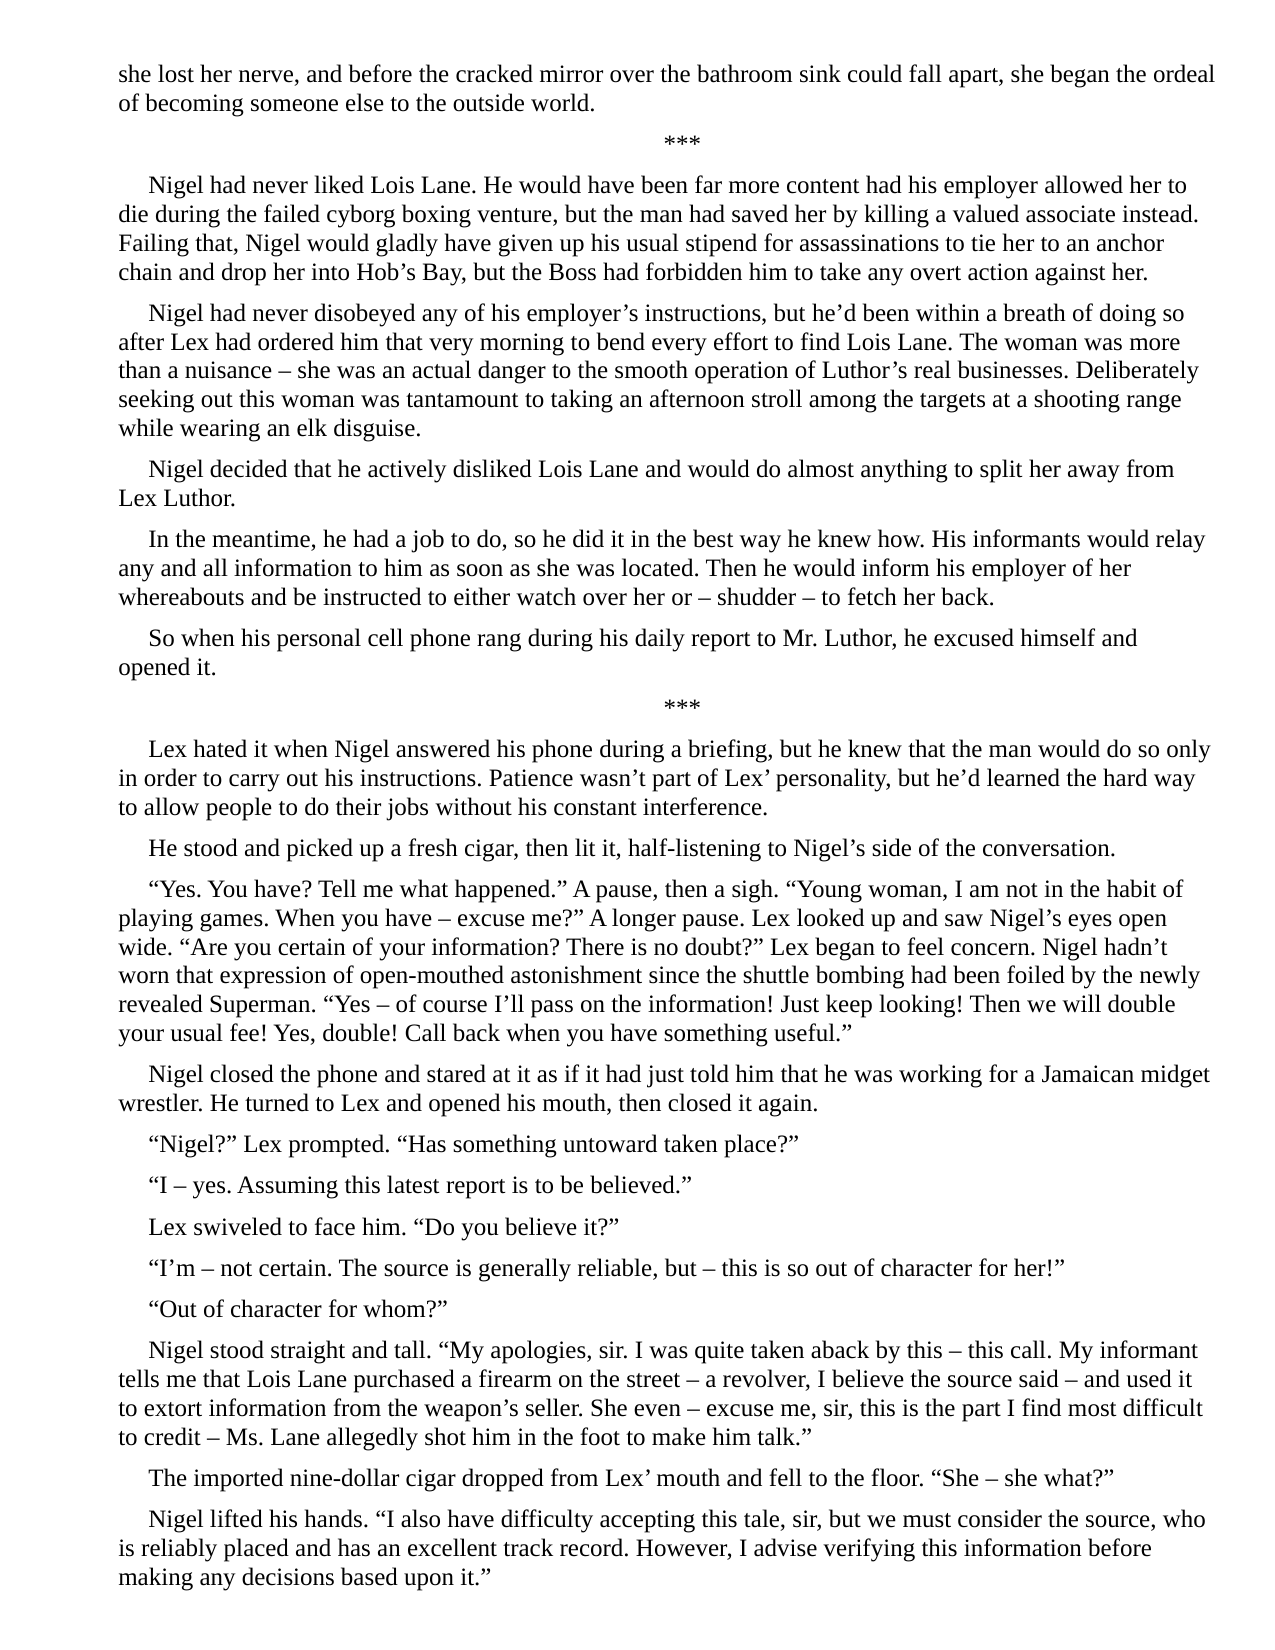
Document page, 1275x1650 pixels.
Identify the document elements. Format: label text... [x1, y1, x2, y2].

text He stood and picked up a fresh cigar, then lit it, half-listening to Nigel’s side of the conversation. [118, 833, 1216, 862]
text In the meantime, he had a job to do, so he did it in the best way he knew how. His informants would relay any and all information to him as soon as she was located. Then he would inform his employer of her whereabouts and be instructed to either watch over her or – shudder – to fetch her back. [118, 524, 1216, 610]
text “I’m – not certain. The source is generally reliable, but – this is so out of character for her!” [118, 1253, 1216, 1282]
text Nigel had never disobeyed any of his employer’s instructions, but he’d been within a breath of doing so after Lex had ordered him that very morning to bend every effort to find Lois Lane. The woman was more than a nuisance – she was an actual danger to the smooth operation of Luthor’s real businesses. Deliberately seeking out this woman was tantamount to taking an afternoon stroll among the targets at a shooting range while wearing an elk disguise. [118, 298, 1216, 442]
text Nigel decided that he actively disliked Lois Lane and would do almost anything to split her away from Lex Luthor. [118, 454, 1216, 512]
text she lost her nerve, and before the cracked mirror over the bathroom sink could fall apart, she began the ordeal of becoming someone else to the outside world. [118, 59, 1216, 117]
text The imported nine-dollar cigar dropped from Lex’ mouth and fell to the floor. “She – she what?” [118, 1463, 1216, 1492]
text Nigel stood straight and tall. “My apologies, sir. I was quite taken aback by this – this call. My informant tells me that Lois Lane purchased a firearm on the street – a revolver, I believe the source said – and used it to extort information from the weapon’s seller. She even – excuse me, sir, this is the part I find most difficult to credit – Ms. Lane allegedly shot him in the foot to make him talk.” [118, 1335, 1216, 1450]
text “Nigel?” Lex prompted. “Has something untoward taken place?” [118, 1129, 1216, 1158]
text Nigel had never liked Lois Lane. He would have been far more content had his employer allowed her to die during the failed cyborg boxing venture, but the man had saved her by killing a valued associate instead. Failing that, Nigel would gladly have given up his usual stipend for assassinations to tie her to an anchor chain and drop her into Hob’s Bay, but the Boss had forbidden him to take any overt action against her. [118, 170, 1216, 285]
text Nigel closed the phone and stared at it as if it had just told him that he was working for a Jamaican midget wrestler. He turned to Lex and opened his mouth, then closed it again. [118, 1059, 1216, 1117]
text *** [118, 693, 1216, 722]
text Lex hated it when Nigel answered his phone during a briefing, but he knew that the man would do so only in order to carry out his instructions. Patience wasn’t part of Lex’ personality, but he’d learned the hard way to allow people to do their jobs without his constant interference. [118, 734, 1216, 820]
text Nigel lifted his hands. “I also have difficulty accepting this tale, sir, but we must consider the source, who is reliably placed and has an excellent track record. However, I advise verifying this information before making any decisions based upon it.” [118, 1504, 1216, 1590]
text “Yes. You have? Tell me what happened.” A pause, then a sigh. “Young woman, I am not in the habit of playing games. When you have – excuse me?” A longer pause. Lex looked up and saw Nigel’s eyes open wide. “Are you certain of your information? There is no doubt?” Lex began to feel concern. Nigel hadn’t worn that expression of open-mouthed astonishment since the shuttle bombing had been foiled by the newly revealed Superman. “Yes – of course I’ll pass on the information! Just keep looking! Then we will double your usual fee! Yes, double! Call back when you have something useful.” [118, 874, 1216, 1047]
text Lex swiveled to face him. “Do you believe it?” [118, 1212, 1216, 1240]
text “Out of character for whom?” [118, 1294, 1216, 1323]
text “I – yes. Assuming this latest report is to be believed.” [118, 1170, 1216, 1199]
text *** [118, 129, 1216, 158]
text So when his personal cell phone rang during his daily report to Mr. Luthor, he excused himself and opened it. [118, 623, 1216, 680]
